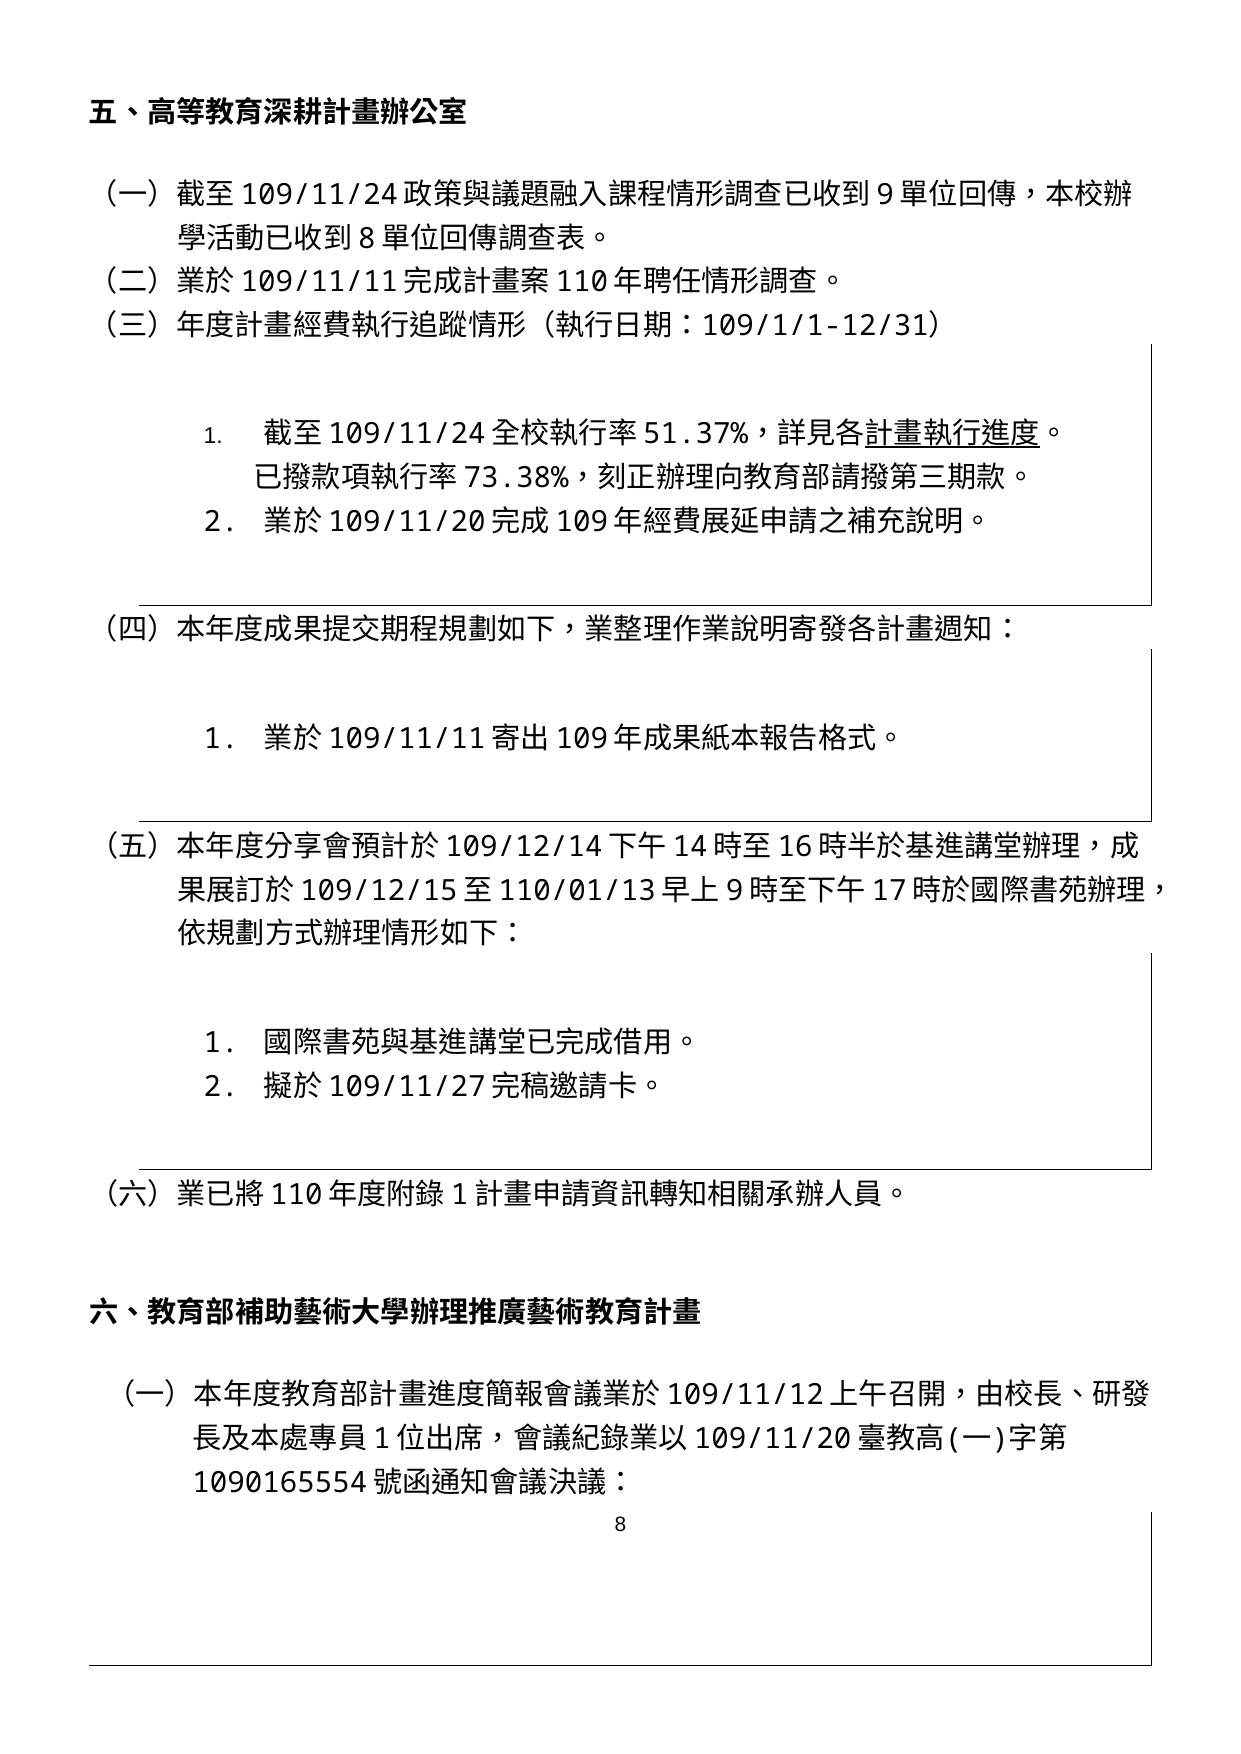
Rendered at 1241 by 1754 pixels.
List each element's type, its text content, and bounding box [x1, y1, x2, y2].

list 截至109/11/24全校執行率51.37%，詳見各計畫執行進度。已撥款項執行率73.38%，刻正辦理向教育部請撥第三期款。 [139, 344, 1151, 496]
text （三）年度計畫經費執行追蹤情形（執行日期：109/1/1-12/31） [89, 301, 1152, 344]
text 六、教育部補助藝術大學辦理推廣藝術教育計畫 [89, 1289, 1152, 1331]
list 國際書苑與基進講堂已完成借用。 [139, 953, 1151, 1061]
text （一）本年度教育部計畫進度簡報會議業於109/11/12上午召開，由校長、研發長及本處專員1位出席，會議紀錄業以109/11/20臺教高(一)字第1090165554號函通知會議決議： [89, 1369, 1152, 1501]
list 業於109/11/11寄出109年成果紙本報告格式。 [139, 648, 1152, 821]
text 五、高等教育深耕計畫辦公室 [89, 89, 1152, 131]
text （五）本年度分享會預計於109/12/14下午14時至16時半於基進講堂辦理，成果展訂於109/12/15至110/01/13早上9時至下午17時於國際書苑辦理，依規劃方式辦理情形如下： [89, 821, 1152, 953]
text （二）業於109/11/11完成計畫案110年聘任情形調查。 [89, 257, 1152, 301]
text （一）截至109/11/24政策與議題融入課程情形調查已收到9單位回傳，本校辦學活動已收到8單位回傳調查表。 [89, 169, 1152, 257]
text （六）業已將110年度附錄1計畫申請資訊轉知相關承辦人員。 [89, 1169, 1152, 1213]
list 業於109/11/20完成109年經費展延申請之補充說明。 [139, 496, 1151, 605]
text （四）本年度成果提交期程規劃如下，業整理作業說明寄發各計畫週知： [89, 605, 1152, 648]
list 擬於109/11/27完稿邀請卡。 [139, 1061, 1151, 1169]
